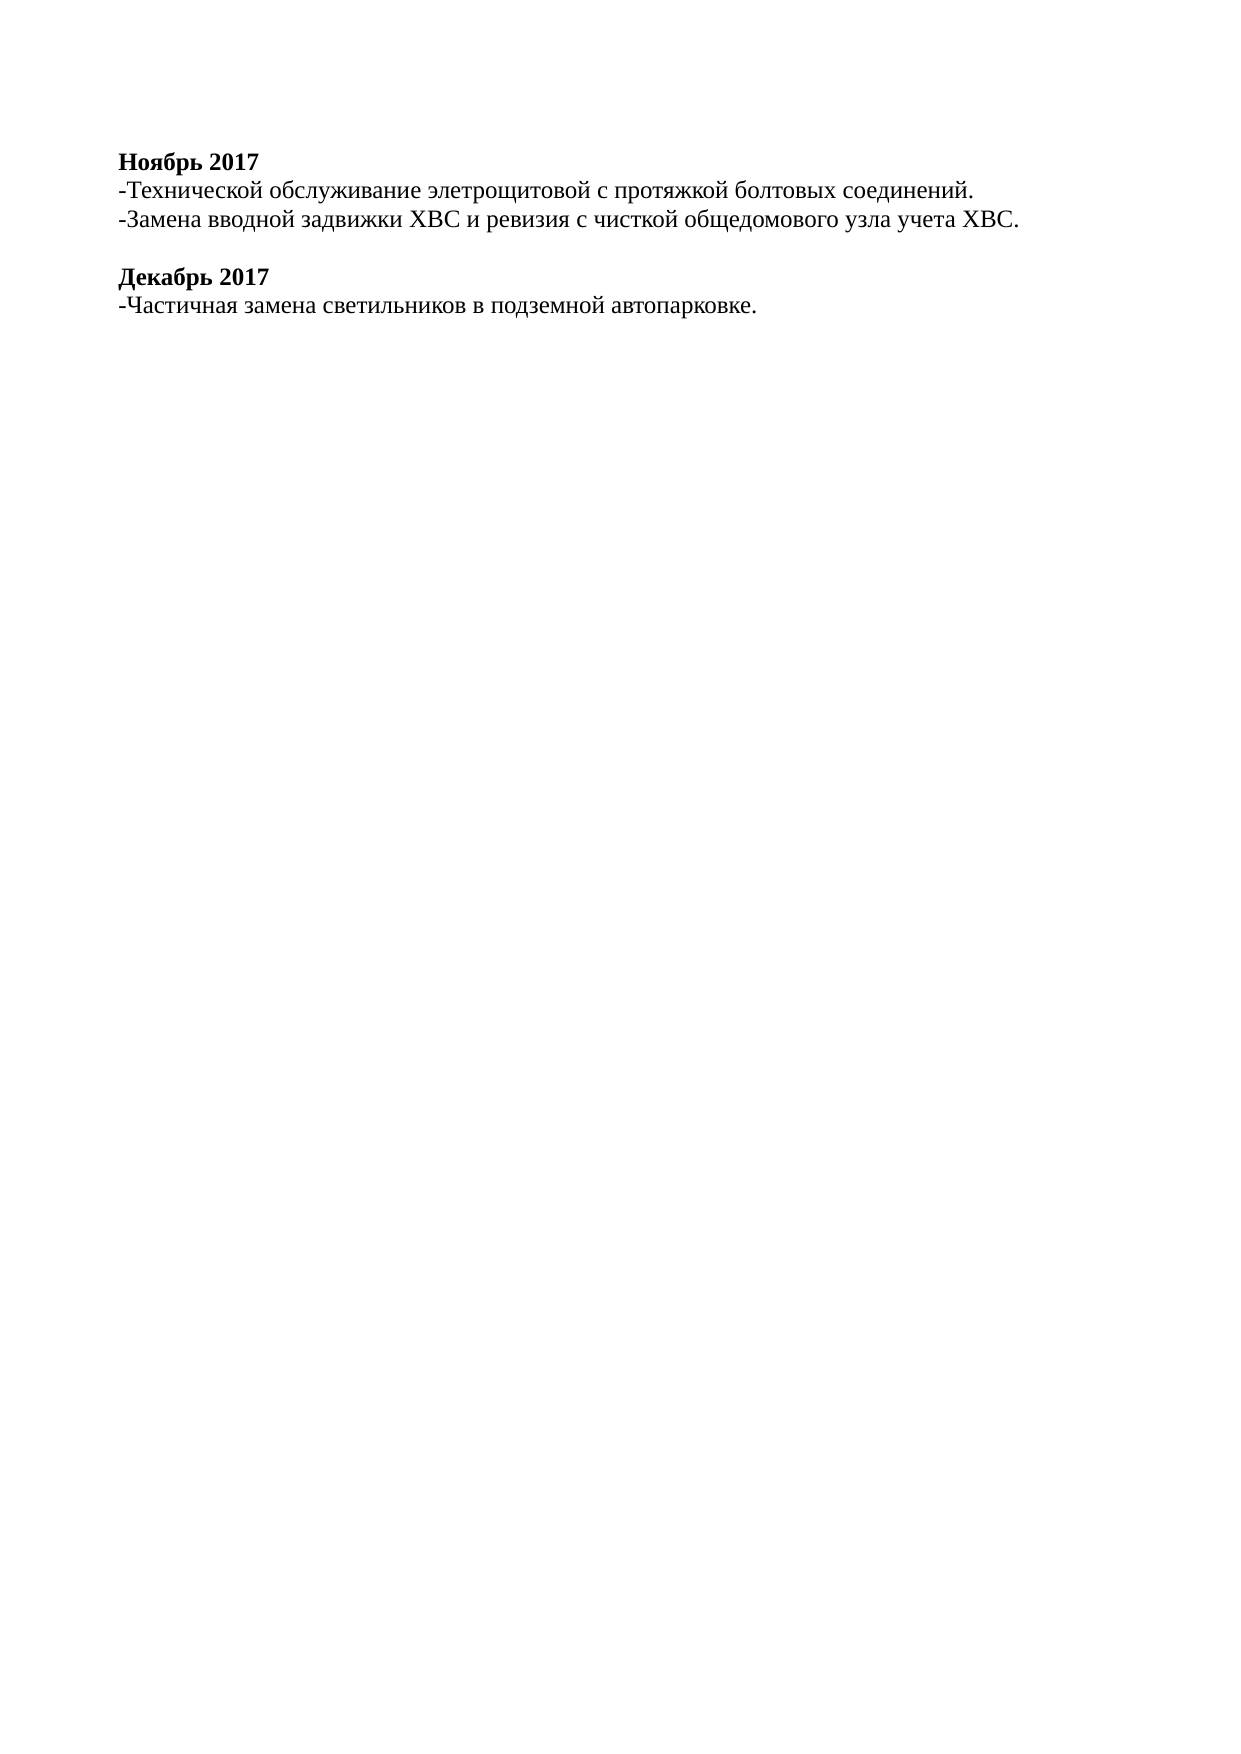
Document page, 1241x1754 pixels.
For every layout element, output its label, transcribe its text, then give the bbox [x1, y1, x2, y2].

text -Технической обслуживание элетрощитовой с протяжкой болтовых соединений. [118, 176, 1122, 204]
text -Замена вводной задвижки ХВС и ревизия с чисткой общедомового узла учета ХВС. [118, 204, 1122, 233]
text Ноябрь 2017 [118, 147, 1122, 176]
text Декабрь 2017 [118, 262, 1122, 291]
text -Частичная замена светильников в подземной автопарковке. [118, 291, 1122, 319]
